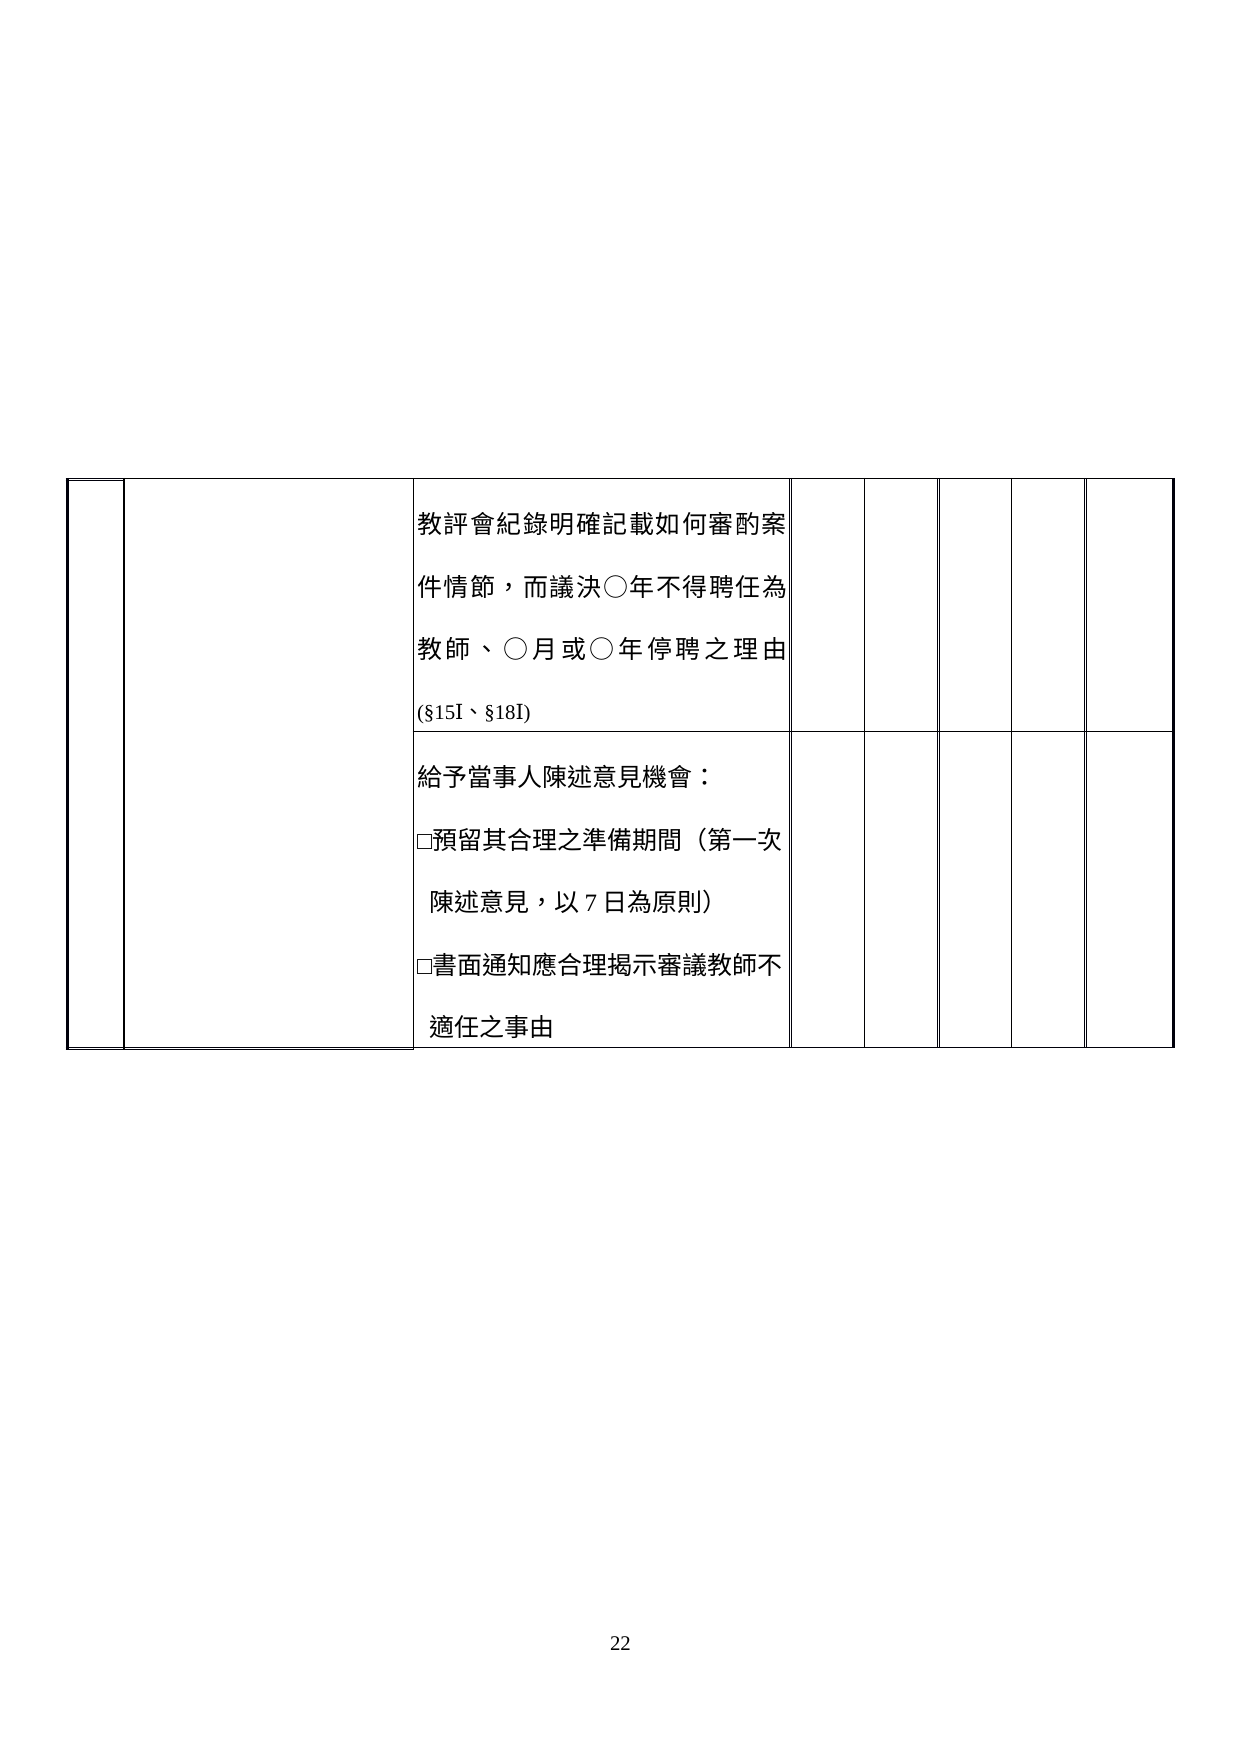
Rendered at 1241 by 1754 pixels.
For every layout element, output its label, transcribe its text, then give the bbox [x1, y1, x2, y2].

table_cell [69, 481, 123, 1047]
table_cell [865, 479, 937, 731]
table_cell 校級教評會 校級教評會之組成（委員性別比例） 相關人員列席報告 討論、決議與紀錄（出席人數、決議人數、迴避，依據教師法第14條、第15條、第16條、第18條相關條款等規定） 依教師法施行細則第9條規定，給予當事人陳述意見。 學校通知當事人陳述意見時，書面通知中應記載詢問目的（合理揭示審議之事由）、時間、地點、得否委託他人到場或提書面說明及不到場所生之效果等，並注意文書之送達（以足供存證查核方式送達當事人）。 當事人列席教評會陳述之意見及教評會或相關單位對陳述意見之回應，應於會議紀錄中詳實載明。 [125, 479, 413, 1047]
table_cell 教評會紀錄明確記載如何審酌案件情節，而議決○年不得聘任為教師、○月或○年停聘之理由(§15Ⅰ、§18Ⅰ) [414, 479, 789, 731]
table_cell [792, 479, 864, 731]
table_cell [1012, 479, 1084, 731]
table_cell 給予當事人陳述意見機會： □預留其合理之準備期間（第一次 陳述意見，以7日為原則） □書面通知應合理揭示審議教師不 適任之事由 [414, 732, 789, 1047]
table_cell [865, 732, 937, 1047]
table_cell [792, 732, 864, 1047]
table_cell [1087, 732, 1172, 1047]
table_cell [1087, 479, 1172, 731]
table_cell [940, 732, 1011, 1047]
table_cell [1012, 732, 1084, 1047]
table_cell [940, 479, 1011, 731]
